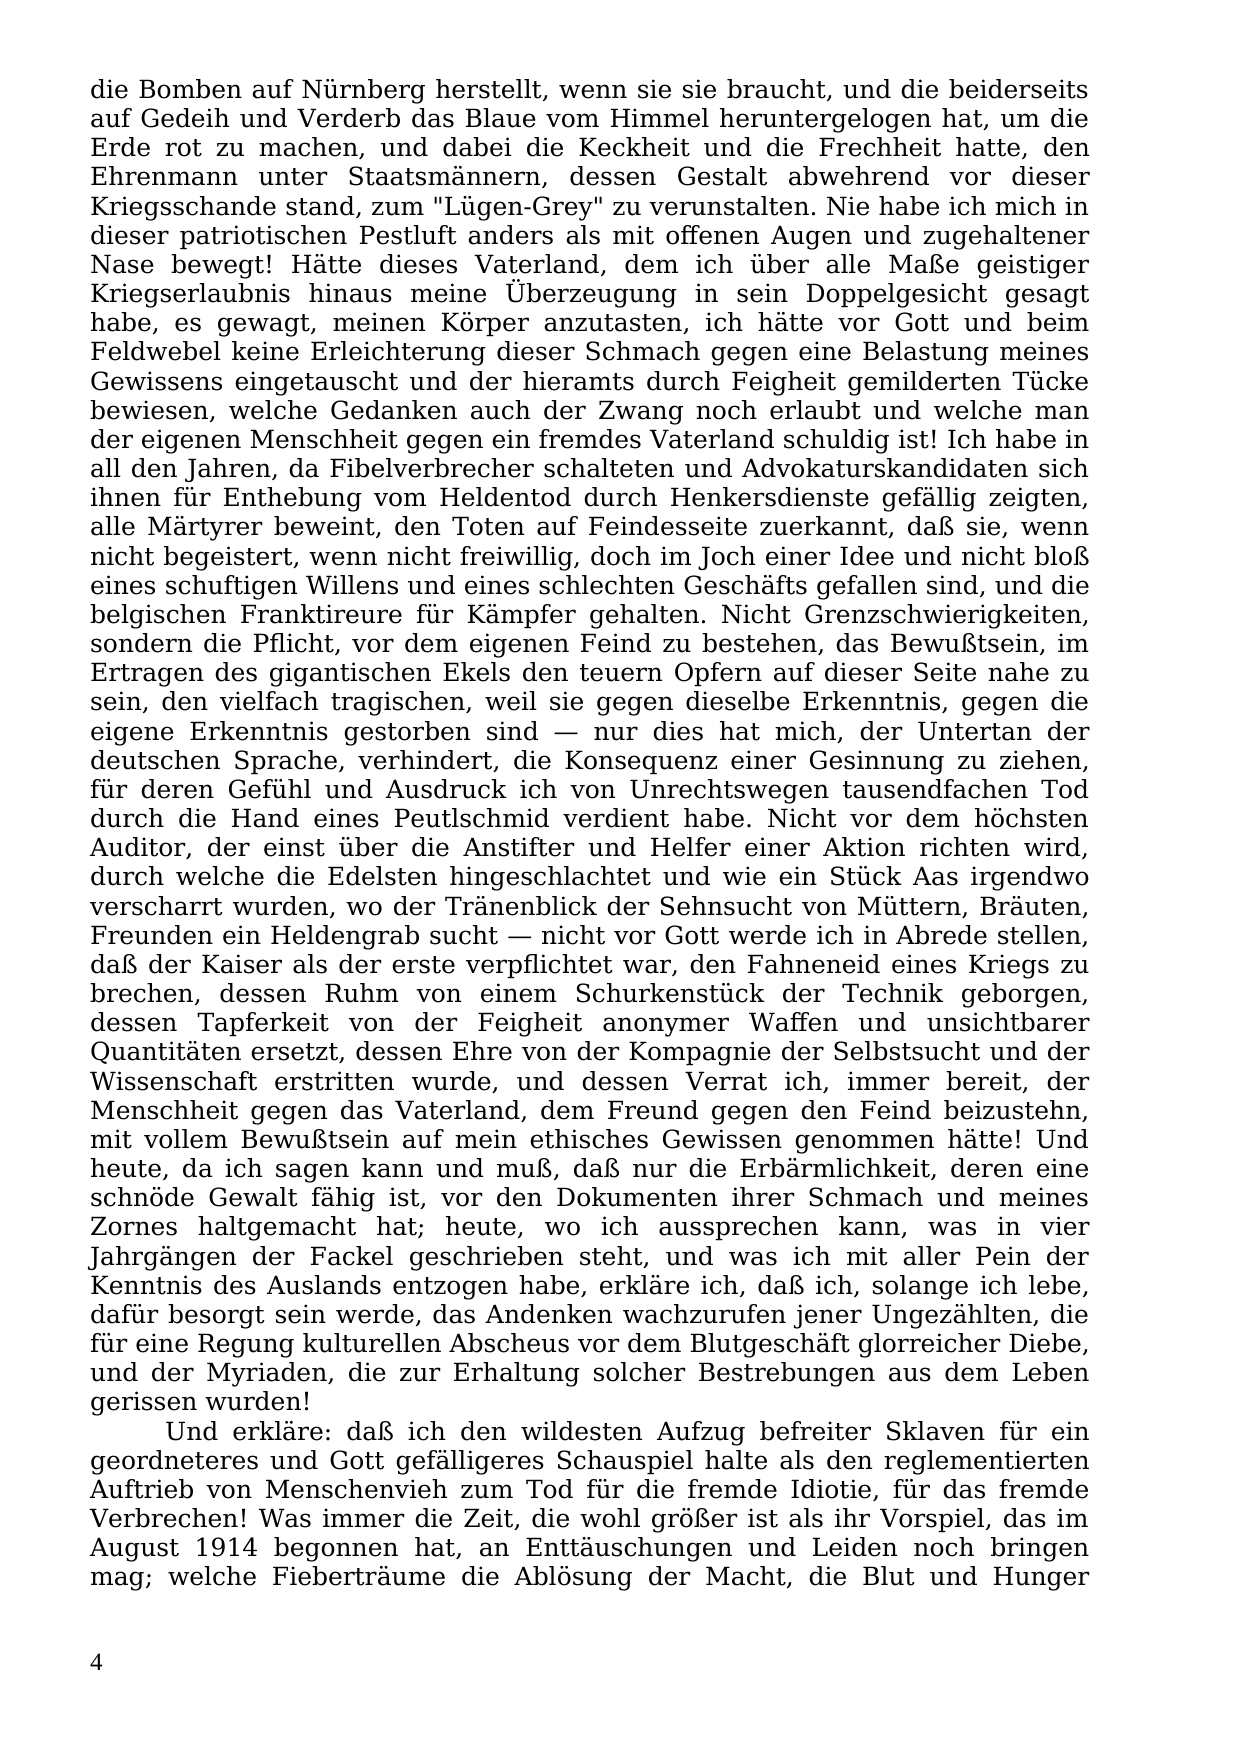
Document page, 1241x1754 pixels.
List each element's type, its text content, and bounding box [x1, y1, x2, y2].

text Und erkläre: daß ich den wildesten Aufzug befreiter Sklaven für ein geordneteres und Gott gefälligeres Schauspiel halte als den reglementierten Auftrieb von Menschenvieh zum Tod für die fremde Idiotie, für das fremde Verbrechen! Was immer die Zeit, die wohl größer ist als ihr Vorspiel, das im August 1914 begonnen hat, an Enttäuschungen und Leiden noch bringen mag; welche Fieberträume die Ablösung der Macht, die Blut und Hunger [90, 1417, 1091, 1592]
text die Bomben auf Nürnberg herstellt, wenn sie sie braucht, und die beiderseits auf Gedeih und Verderb das Blaue vom Himmel heruntergelogen hat, um die Erde rot zu machen, und dabei die Keckheit und die Frechheit hatte, den Ehrenmann unter Staatsmännern, dessen Gestalt abwehrend vor dieser Kriegsschande stand, zum "Lügen-Grey" zu verunstalten. Nie habe ich mich in dieser patriotischen Pestluft anders als mit offenen Augen und zugehaltener Nase bewegt! Hätte dieses Vaterland, dem ich über alle Maße geistiger Kriegserlaubnis hinaus meine Überzeugung in sein Doppelgesicht gesagt habe, es gewagt, meinen Körper anzutasten, ich hätte vor Gott und beim Feldwebel keine Erleichterung dieser Schmach gegen eine Belastung meines Gewissens eingetauscht und der hieramts durch Feigheit gemilderten Tücke bewiesen, welche Gedanken auch der Zwang noch erlaubt und welche man der eigenen Menschheit gegen ein fremdes Vaterland schuldig ist! Ich habe in all den Jahren, da Fibelverbrecher schalteten und Advokaturskandidaten sich ihnen für Enthebung vom Heldentod durch Henkersdienste gefällig zeigten, alle Märtyrer beweint, den Toten auf Feindesseite zuerkannt, daß sie, wenn nicht begeistert, wenn nicht freiwillig, doch im Joch einer Idee und nicht bloß eines schuftigen Willens und eines schlechten Geschäfts gefallen sind, und die belgischen Franktireure für Kämpfer gehalten. Nicht Grenzschwierigkeiten, sondern die Pflicht, vor dem eigenen Feind zu bestehen, das Bewußtsein, im Ertragen des gigantischen Ekels den teuern Opfern auf dieser Seite nahe zu sein, den vielfach tragischen, weil sie gegen dieselbe Erkenntnis, gegen die eigene Erkenntnis gestorben sind — nur dies hat mich, der Untertan der deutschen Sprache, verhindert, die Konsequenz einer Gesinnung zu ziehen, für deren Gefühl und Ausdruck ich von Unrechtswegen tausendfachen Tod durch die Hand eines Peutlschmid verdient habe. Nicht vor dem höchsten Auditor, der einst über die Anstifter und Helfer einer Aktion richten wird, durch welche die Edelsten hingeschlachtet und wie ein Stück Aas irgendwo verscharrt wurden, wo der Tränenblick der Sehnsucht von Müttern, Bräuten, Freunden ein Heldengrab sucht — nicht vor Gott werde ich in Abrede stellen, daß der Kaiser als der erste verpflichtet war, den Fahneneid eines Kriegs zu brechen, dessen Ruhm von einem Schurkenstück der Technik geborgen, dessen Tapferkeit von der Feigheit anonymer Waffen und unsichtbarer Quantitäten ersetzt, dessen Ehre von der Kompagnie der Selbstsucht und der Wissenschaft erstritten wurde, und dessen Verrat ich, immer bereit, der Menschheit gegen das Vaterland, dem Freund gegen den Feind beizustehn, mit vollem Bewußtsein auf mein ethisches Gewissen genommen hätte! Und heute, da ich sagen kann und muß, daß nur die Erbärmlichkeit, deren eine schnöde Gewalt fähig ist, vor den Dokumenten ihrer Schmach und meines Zornes haltgemacht hat; heute, wo ich aussprechen kann, was in vier Jahrgängen der Fackel geschrieben steht, und was ich mit aller Pein der Kenntnis des Auslands entzogen habe, erkläre ich, daß ich, solange ich lebe, dafür besorgt sein werde, das Andenken wachzurufen jener Ungezählten, die für eine Regung kulturellen Abscheus vor dem Blutgeschäft glorreicher Diebe, und der Myriaden, die zur Erhaltung solcher Bestrebungen aus dem Leben gerissen wurden! [90, 75, 1091, 1417]
